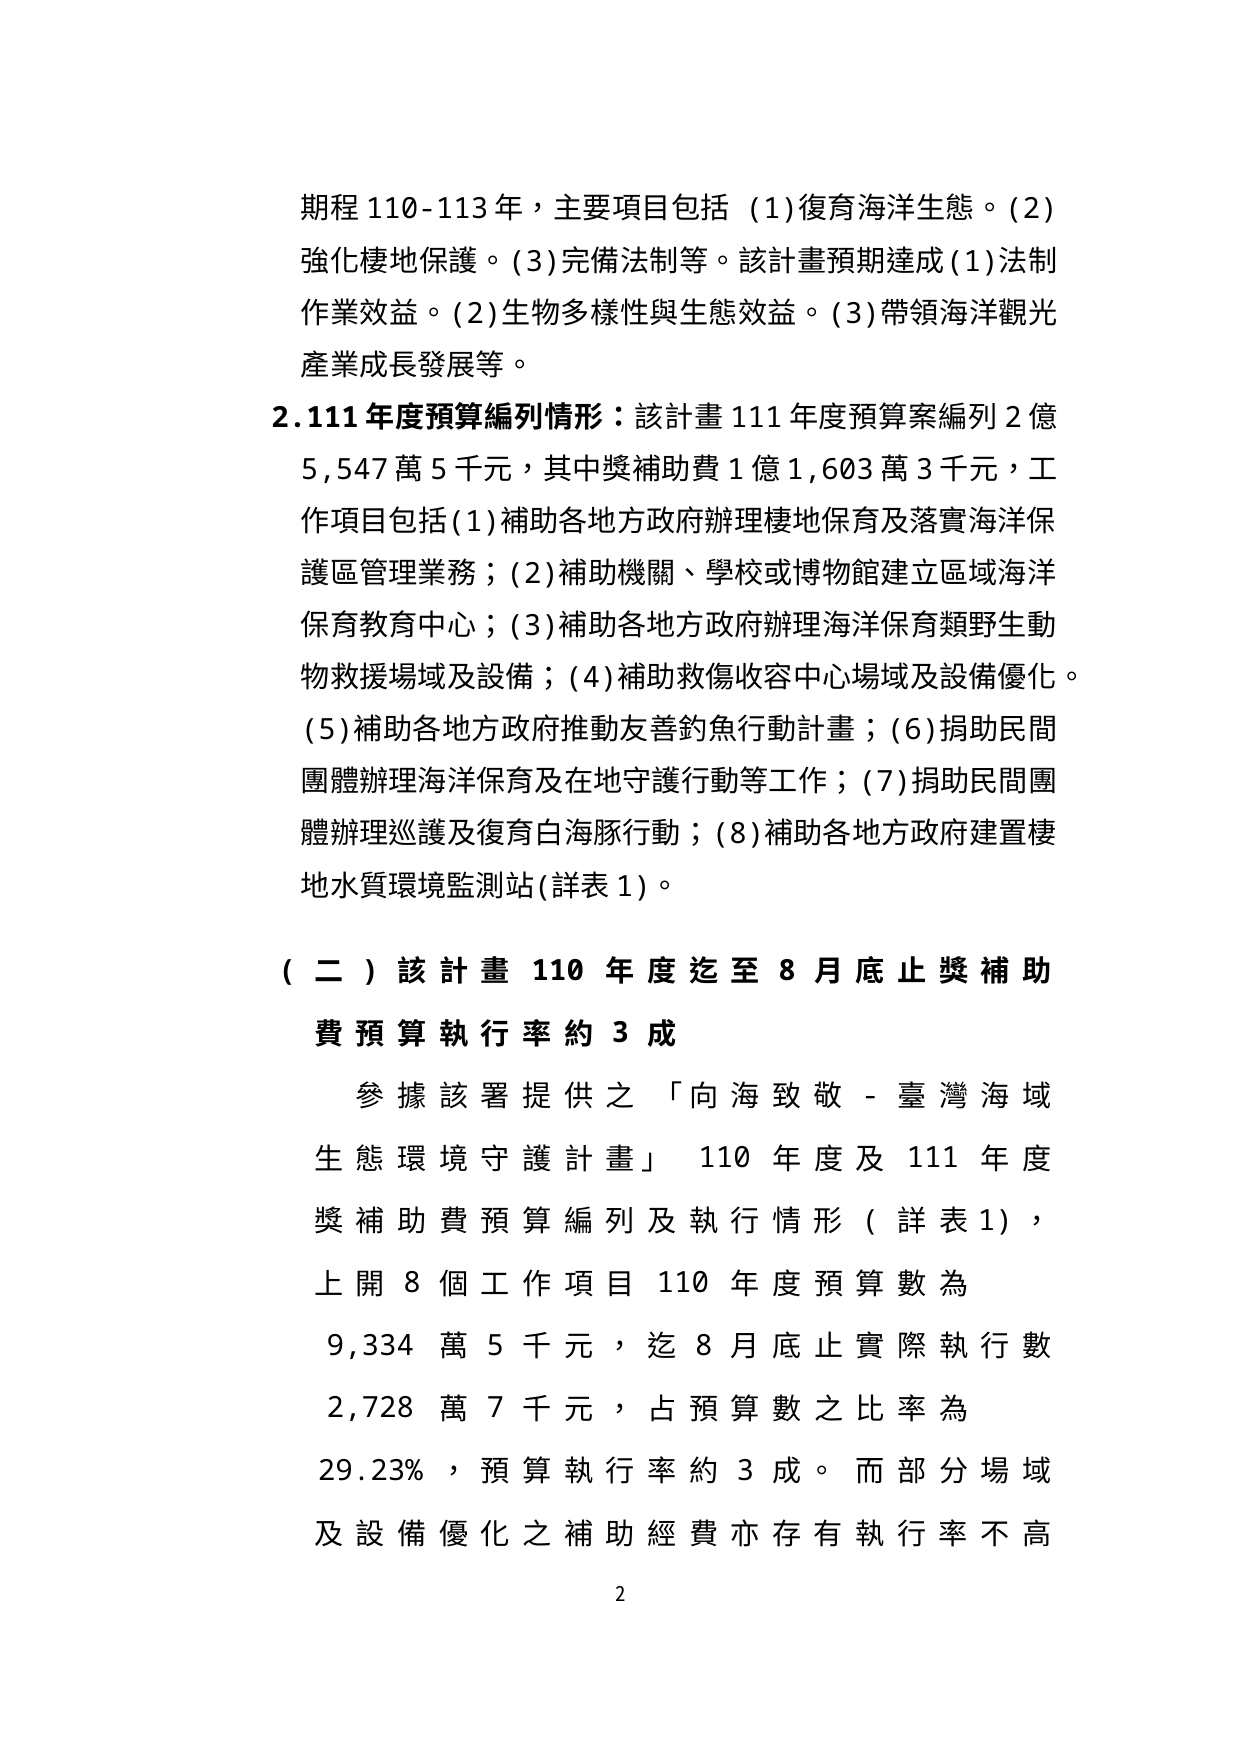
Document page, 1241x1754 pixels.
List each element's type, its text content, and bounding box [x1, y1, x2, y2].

text 期程110-113年，主要項目包括 (1)復育海洋生態。(2)強化棲地保護。(3)完備法制等。該計畫預期達成(1)法制作業效益。(2)生物多樣性與生態效益。(3)帶領海洋觀光產業成長發展等。 [271, 177, 1058, 386]
text 參據該署提供之「向海致敬-臺灣海域生態環境守護計畫」110年度及111年度獎補助費預算編列及執行情形(詳表1)，上開8個工作項目110年度預算數為9,334萬5千元，迄8月底止實際執行數2,728萬7千元，占預算數之比率為29.23%，預算執行率約3成。而部分場域及設備優化之補助經費亦存有執行率不高情形，如：110年度「補助各地方政府推動友善釣魚行動計畫」預算編列3,399萬5千元，預計補助新北市、臺南市、高雄市、基隆市、雲林縣、屏東縣及桃園市等7縣市辦理優化釣點及強化管理，針對開放釣點設立告示牌、救生安全設備，及垃圾桶、公共廁所、照明等基礎設施(備)，優化釣點達69處，惟迄至8月底預算執行數104萬元，占預算數之比率3.06%(詳表1)。詢據海保署說明，上揭補助7縣市優化釣點及強化管理，因地方政府部分工程流程耽誤(包含水土保持計畫、建造許可申請延誤或基本設計、細部設計)等，致尚未完成招標及發包作業，該署已持續督促受補助地方政府應儘速完成發包程序，並依規定提出補助款核撥事宜。 [271, 1052, 1058, 1552]
text 2.111年度預算編列情形：該計畫111年度預算案編列2億5,547萬5千元，其中獎補助費1億1,603萬3千元，工作項目包括(1)補助各地方政府辦理棲地保育及落實海洋保護區管理業務；(2)補助機關、學校或博物館建立區域海洋保育教育中心；(3)補助各地方政府辦理海洋保育類野生動物救援場域及設備；(4)補助救傷收容中心場域及設備優化。(5)補助各地方政府推動友善釣魚行動計畫；(6)捐助民間團體辦理海洋保育及在地守護行動等工作；(7)捐助民間團體辦理巡護及復育白海豚行動；(8)補助各地方政府建置棲地水質環境監測站(詳表1)。 [271, 386, 1058, 906]
text (二)該計畫110年度迄至8月底止獎補助費預算執行率約3成 [242, 927, 1058, 1052]
